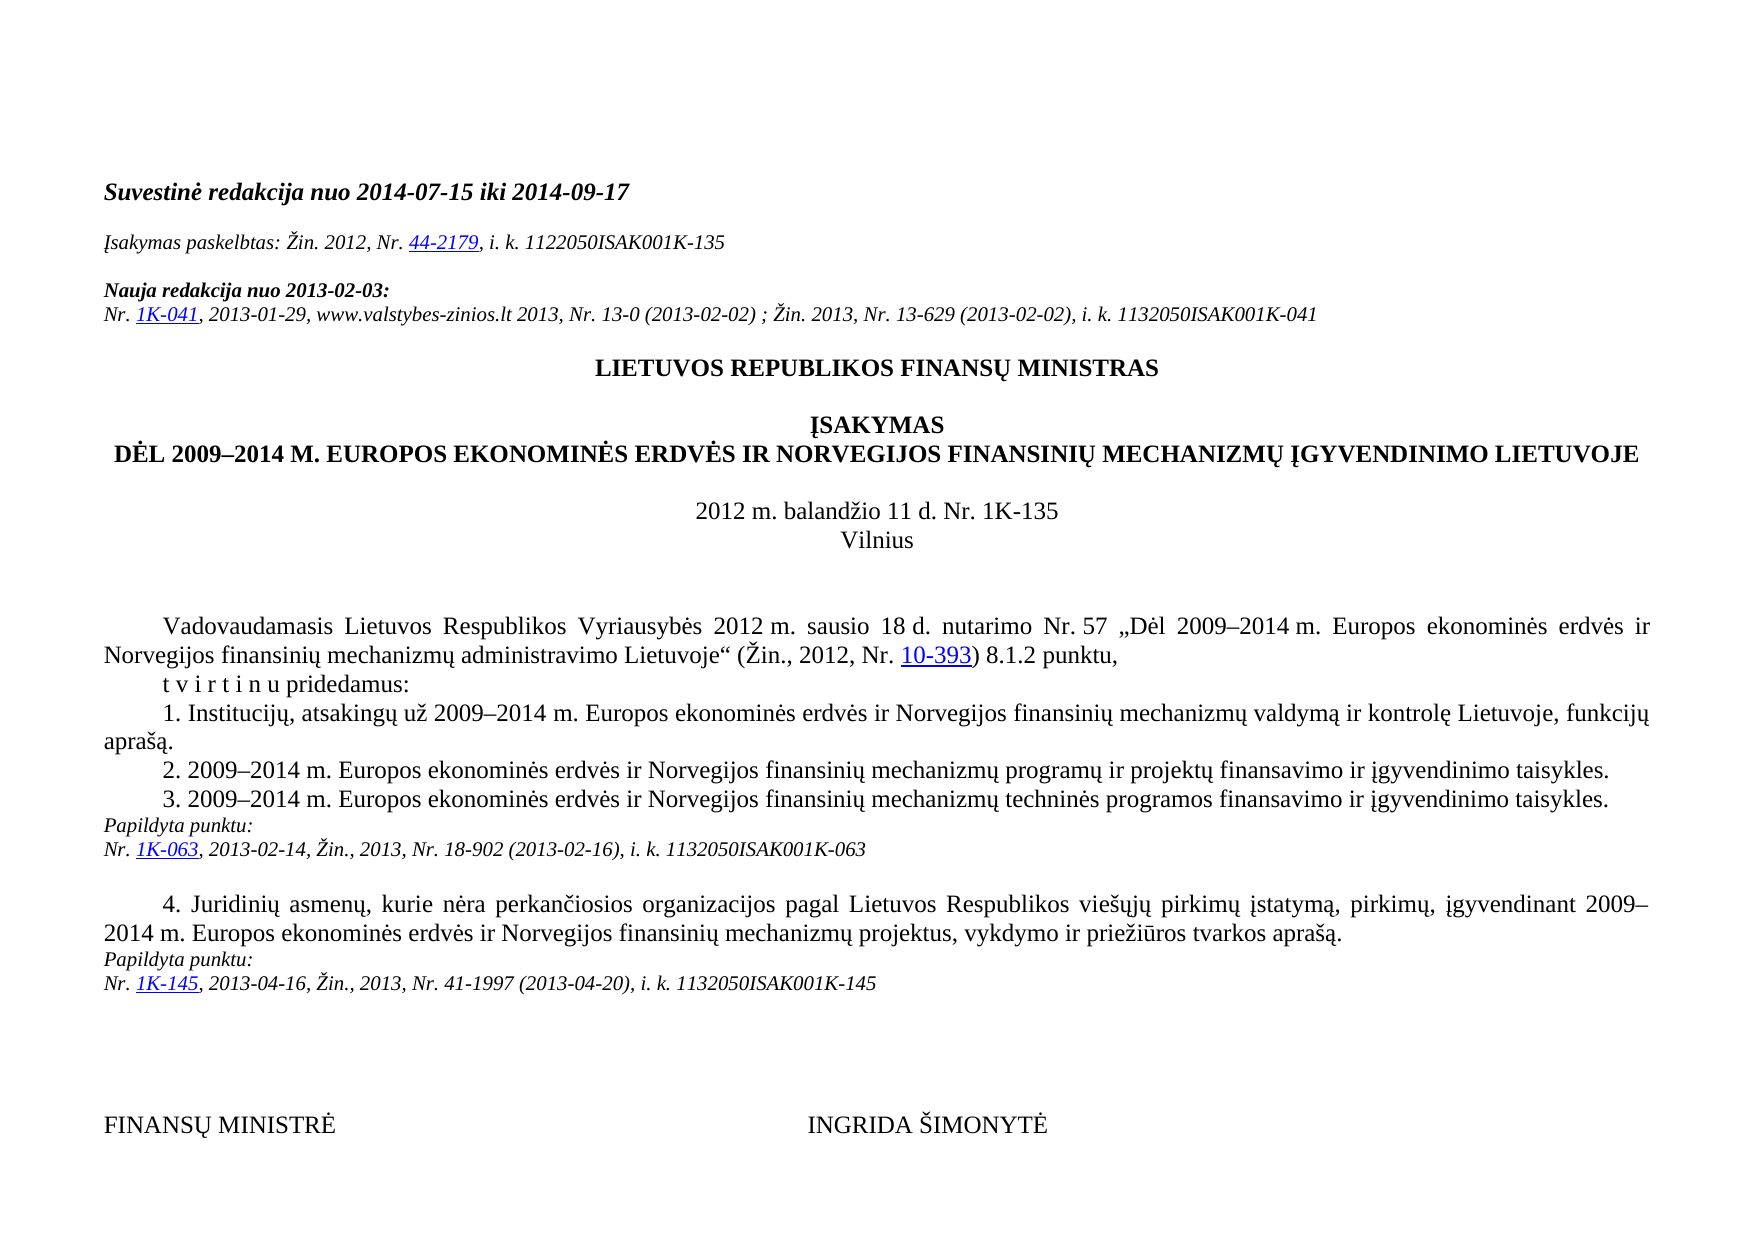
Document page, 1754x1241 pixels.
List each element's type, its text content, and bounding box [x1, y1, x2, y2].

text Nr. 1K-063, 2013-02-14, Žin., 2013, Nr. 18-902 (2013-02-16), i. k. 1132050ISAK001K-063 [103, 837, 1651, 861]
text 2012 m. balandžio 11 d. Nr. 1K-135 [103, 496, 1651, 525]
text Suvestinė redakcija nuo 2014-07-15 iki 2014-09-17 [103, 177, 1651, 206]
text Nr. 1K-145, 2013-04-16, Žin., 2013, Nr. 41-1997 (2013-04-20), i. k. 1132050ISAK001K-145 [103, 971, 1651, 995]
text Papildyta punktu: [103, 813, 1651, 837]
text 3. 2009–2014 m. Europos ekonominės erdvės ir Norvegijos finansinių mechanizmų techninės programos finansavimo ir įgyvendinimo taisykles. [103, 784, 1651, 813]
text Įsakymas paskelbtas: Žin. 2012, Nr. 44-2179, i. k. 1122050ISAK001K-135 [103, 230, 1651, 254]
text DĖL 2009–2014 M. EUROPOS EKONOMINĖS ERDVĖS IR NORVEGIJOS FINANSINIŲ MECHANIZMŲ ĮGYVENDINIMO LIETUVOJE [103, 439, 1651, 468]
text 2. 2009–2014 m. Europos ekonominės erdvės ir Norvegijos finansinių mechanizmų programų ir projektų finansavimo ir įgyvendinimo taisykles. [103, 755, 1651, 784]
text ĮSAKYMAS [103, 410, 1651, 439]
text 1. Institucijų, atsakingų už 2009–2014 m. Europos ekonominės erdvės ir Norvegijos finansinių mechanizmų valdymą ir kontrolę Lietuvoje, funkcijų aprašą. [103, 698, 1651, 755]
text Nr. 1K-041, 2013-01-29, www.valstybes-zinios.lt 2013, Nr. 13-0 (2013-02-02) ; Žin. 2013, Nr. 13-629 (2013-02-02), i. k. 1132050ISAK001K-041 [103, 302, 1651, 326]
text 4. Juridinių asmenų, kurie nėra perkančiosios organizacijos pagal Lietuvos Respublikos viešųjų pirkimų įstatymą, pirkimų, įgyvendinant 2009–2014 m. Europos ekonominės erdvės ir Norvegijos finansinių mechanizmų projektus, vykdymo ir priežiūros tvarkos aprašą. [103, 889, 1651, 947]
text Papildyta punktu: [103, 947, 1651, 971]
text t v i r t i n u pridedamus: [103, 669, 1651, 698]
text FINANSŲ MINISTRĖ INGRIDA ŠIMONYTĖ [103, 1110, 1651, 1139]
text Nauja redakcija nuo 2013-02-03: [103, 278, 1651, 302]
text LIETUVOS REPUBLIKOS FINANSŲ MINISTRAS [103, 353, 1651, 381]
text Vilnius [103, 525, 1651, 554]
text Vadovaudamasis Lietuvos Respublikos Vyriausybės 2012 m. sausio 18 d. nutarimo Nr. 57 „Dėl 2009–2014 m. Europos ekonominės erdvės ir Norvegijos finansinių mechanizmų administravimo Lietuvoje“ (Žin., 2012, Nr. 10-393) 8.1.2 punktu, [103, 611, 1651, 669]
